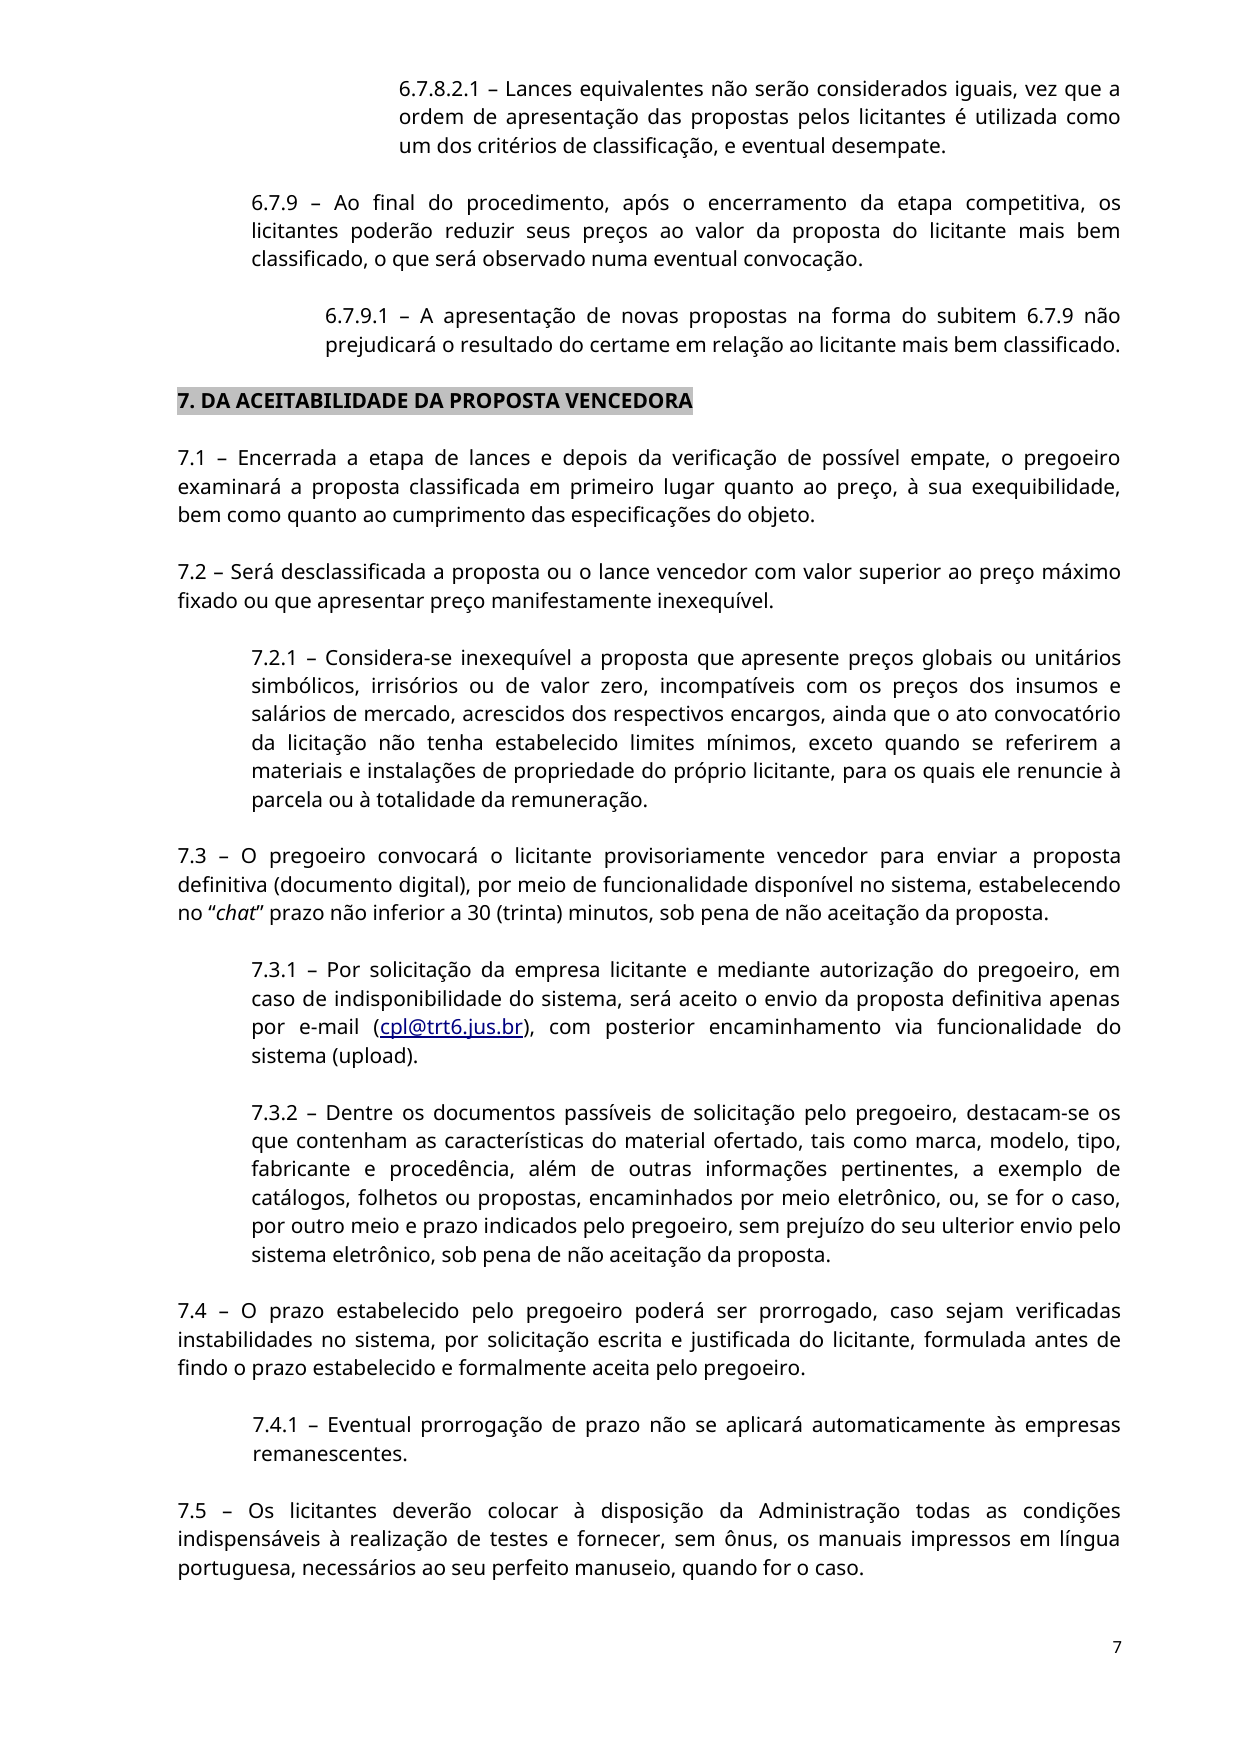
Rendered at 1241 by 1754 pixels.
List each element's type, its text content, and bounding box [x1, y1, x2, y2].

text 7.3.2 – Dentre os documentos passíveis de solicitação pelo pregoeiro, destacam-se os que contenham as características do material ofertado, tais como marca, modelo, tipo, fabricante e procedência, além de outras informações pertinentes, a exemplo de catálogos, folhetos ou propostas, encaminhados por meio eletrônico, ou, se for o caso, por outro meio e prazo indicados pelo pregoeiro, sem prejuízo do seu ulterior envio pelo sistema eletrônico, sob pena de não aceitação da proposta. [251, 1098, 1122, 1268]
text 6.7.9.1 – A apresentação de novas propostas na forma do subitem 6.7.9 não prejudicará o resultado do certame em relação ao licitante mais bem classificado. [325, 301, 1122, 358]
text 7. DA ACEITABILIDADE DA PROPOSTA VENCEDORA [177, 387, 1122, 415]
list 7.2 – Será desclassificada a proposta ou o lance vencedor com valor superior ao preço máximo fixado ou que apresentar preço manifestamente inexequível. [177, 557, 1122, 614]
text 7.3 – O pregoeiro convocará o licitante provisoriamente vencedor para enviar a proposta definitiva (documento digital), por meio de funcionalidade disponível no sistema, estabelecendo no “chat” prazo não inferior a 30 (trinta) minutos, sob pena de não aceitação da proposta. [177, 842, 1122, 927]
text 7.3.1 – Por solicitação da empresa licitante e mediante autorização do pregoeiro, em caso de indisponibilidade do sistema, será aceito o envio da proposta definitiva apenas por e-mail (cpl@trt6.jus.br), com posterior encaminhamento via funcionalidade do sistema (upload). [251, 955, 1122, 1069]
text 6.7.8.2.1 – Lances equivalentes não serão considerados iguais, vez que a ordem de apresentação das propostas pelos licitantes é utilizada como um dos critérios de classificação, e eventual desempate. [399, 74, 1122, 159]
text 6.7.9 – Ao final do procedimento, após o encerramento da etapa competitiva, os licitantes poderão reduzir seus preços ao valor da proposta do licitante mais bem classificado, o que será observado numa eventual convocação. [251, 188, 1122, 273]
text 7.5 – Os licitantes deverão colocar à disposição da Administração todas as condições indispensáveis à realização de testes e fornecer, sem ônus, os manuais impressos em língua portuguesa, necessários ao seu perfeito manuseio, quando for o caso. [177, 1496, 1122, 1581]
text 7.4.1 – Eventual prorrogação de prazo não se aplicará automaticamente às empresas remanescentes. [252, 1410, 1122, 1467]
text 7.4 – O prazo estabelecido pelo pregoeiro poderá ser prorrogado, caso sejam verificadas instabilidades no sistema, por solicitação escrita e justificada do licitante, formulada antes de findo o prazo estabelecido e formalmente aceita pelo pregoeiro. [177, 1297, 1122, 1382]
text 7.2.1 – Considera-se inexequível a proposta que apresente preços globais ou unitários simbólicos, irrisórios ou de valor zero, incompatíveis com os preços dos insumos e salários de mercado, acrescidos dos respectivos encargos, ainda que o ato convocatório da licitação não tenha estabelecido limites mínimos, exceto quando se referirem a materiais e instalações de propriedade do próprio licitante, para os quais ele renuncie à parcela ou à totalidade da remuneração. [251, 643, 1122, 813]
text 7.1 – Encerrada a etapa de lances e depois da verificação de possível empate, o pregoeiro examinará a proposta classificada em primeiro lugar quanto ao preço, à sua exequibilidade, bem como quanto ao cumprimento das especificações do objeto. [177, 443, 1122, 529]
